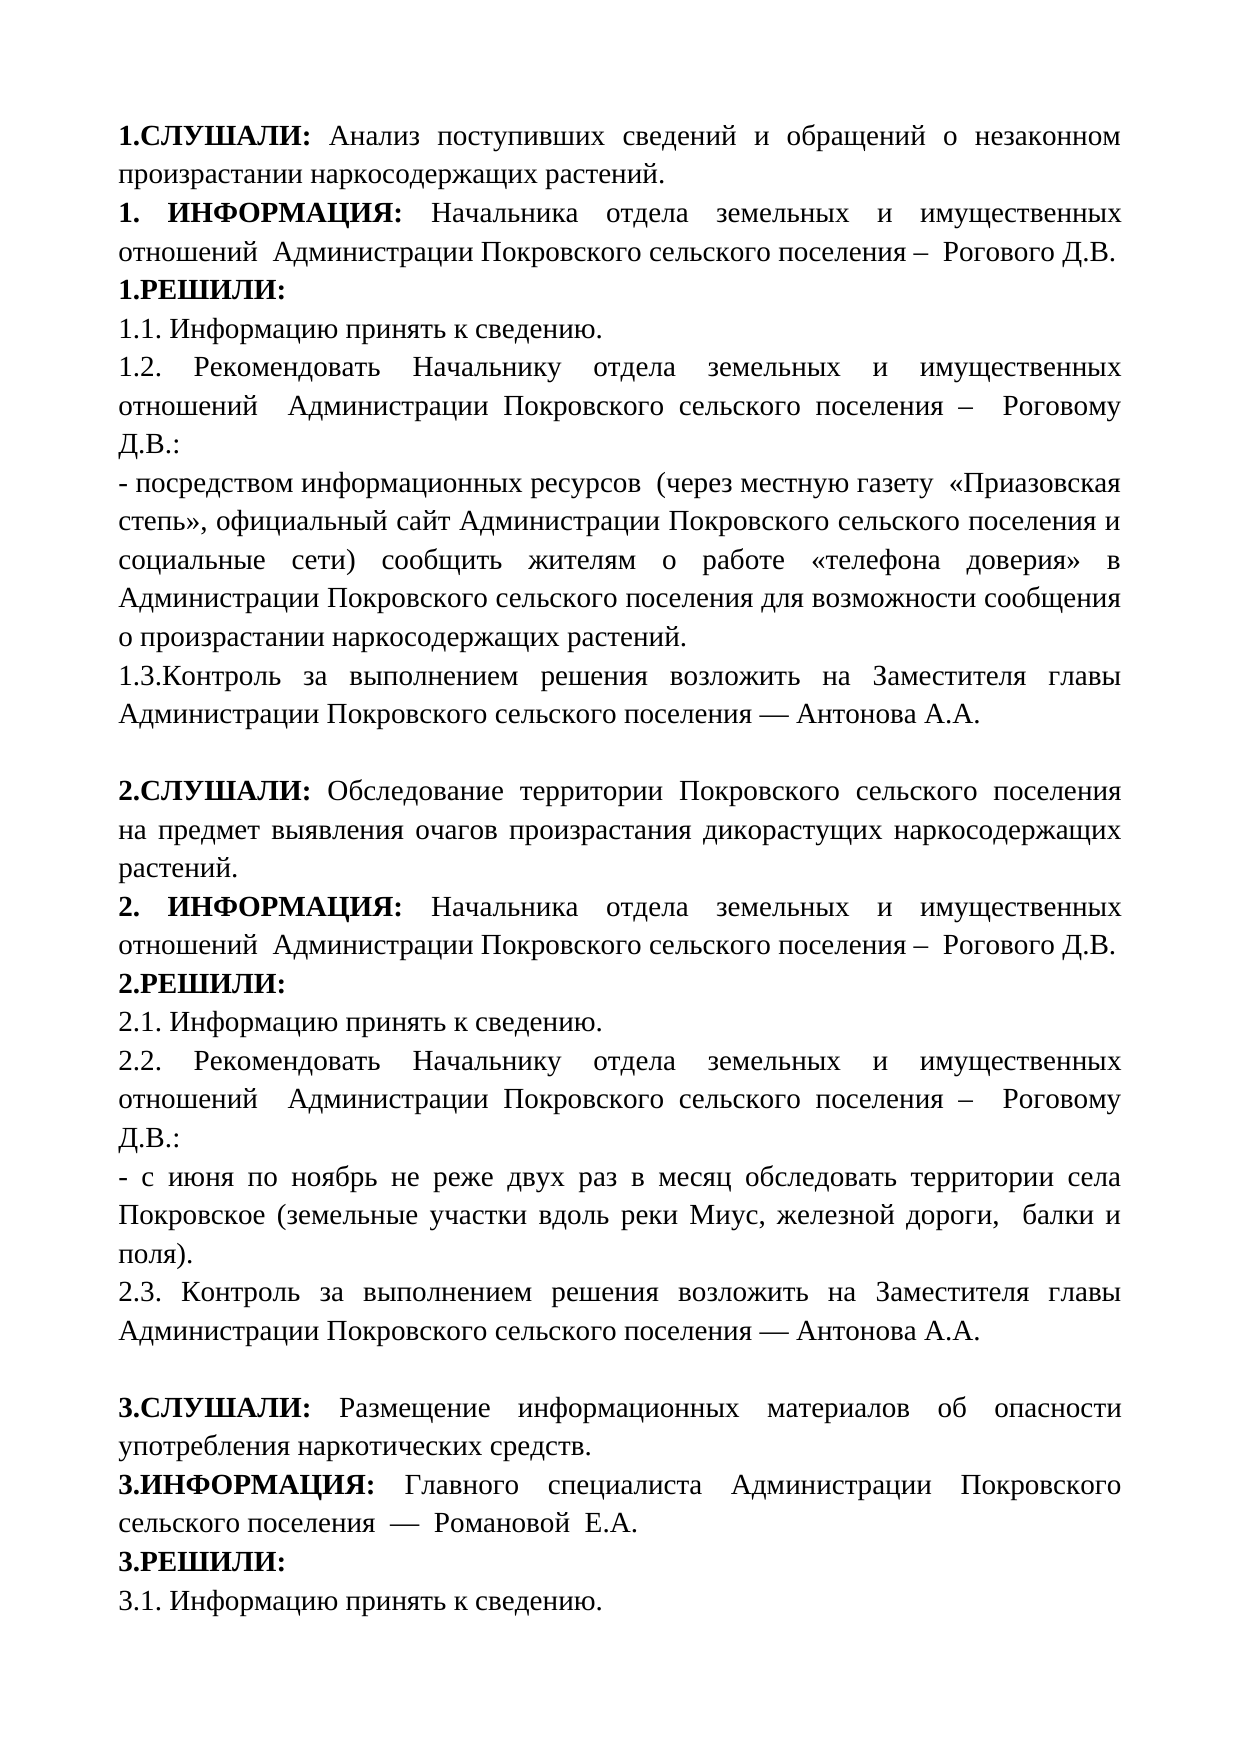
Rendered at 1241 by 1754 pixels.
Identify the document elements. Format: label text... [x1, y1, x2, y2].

text 1.РЕШИЛИ: [118, 272, 1122, 306]
text 3.1. Информацию принять к сведению. [118, 1583, 1122, 1616]
text - посредством информационных ресурсов (через местную газету «Приазовская степь», официальный сайт Администрации Покровского сельского поселения и социальные сети) сообщить жителям о работе «телефона доверия» в Администрации Покровского сельского поселения для возможности сообщения о произрастании наркосодержащих растений. [118, 465, 1122, 653]
text 2.СЛУШАЛИ: Обследование территории Покровского сельского поселения на предмет выявления очагов произрастания дикорастущих наркосодержащих растений. [118, 773, 1122, 884]
text 2.1. Информацию принять к сведению. [118, 1004, 1122, 1038]
text 1.1. Информацию принять к сведению. [118, 311, 1122, 344]
text 1.3.Контроль за выполнением решения возложить на Заместителя главы Администрации Покровского сельского поселения — Антонова А.А. [118, 658, 1122, 730]
text 3.СЛУШАЛИ: Размещение информационных материалов об опасности употребления наркотических средств. [118, 1390, 1122, 1462]
text 2. ИНФОРМАЦИЯ: Начальника отдела земельных и имущественных отношений Администрации Покровского сельского поселения – Рогового Д.В. [118, 889, 1122, 961]
text - с июня по ноябрь не реже двух раз в месяц обследовать территории села Покровское (земельные участки вдоль реки Миус, железной дороги, балки и поля). [118, 1159, 1122, 1269]
text 3.РЕШИЛИ: [118, 1544, 1122, 1578]
text 1.2. Рекомендовать Начальнику отдела земельных и имущественных отношений Администрации Покровского сельского поселения – Роговому Д.В.: [118, 349, 1122, 460]
text 2.2. Рекомендовать Начальнику отдела земельных и имущественных отношений Администрации Покровского сельского поселения – Роговому Д.В.: [118, 1043, 1122, 1154]
text 2.3. Контроль за выполнением решения возложить на Заместителя главы Администрации Покровского сельского поселения — Антонова А.А. [118, 1274, 1122, 1346]
text 2.РЕШИЛИ: [118, 966, 1122, 999]
text 3.ИНФОРМАЦИЯ: Главного специалиста Администрации Покровского сельского поселения — Романовой Е.А. [118, 1467, 1122, 1539]
text 1.СЛУШАЛИ: Анализ поступивших сведений и обращений о незаконном произрастании наркосодержащих растений. [118, 118, 1122, 190]
text 1. ИНФОРМАЦИЯ: Начальника отдела земельных и имущественных отношений Администрации Покровского сельского поселения – Рогового Д.В. [118, 195, 1122, 267]
